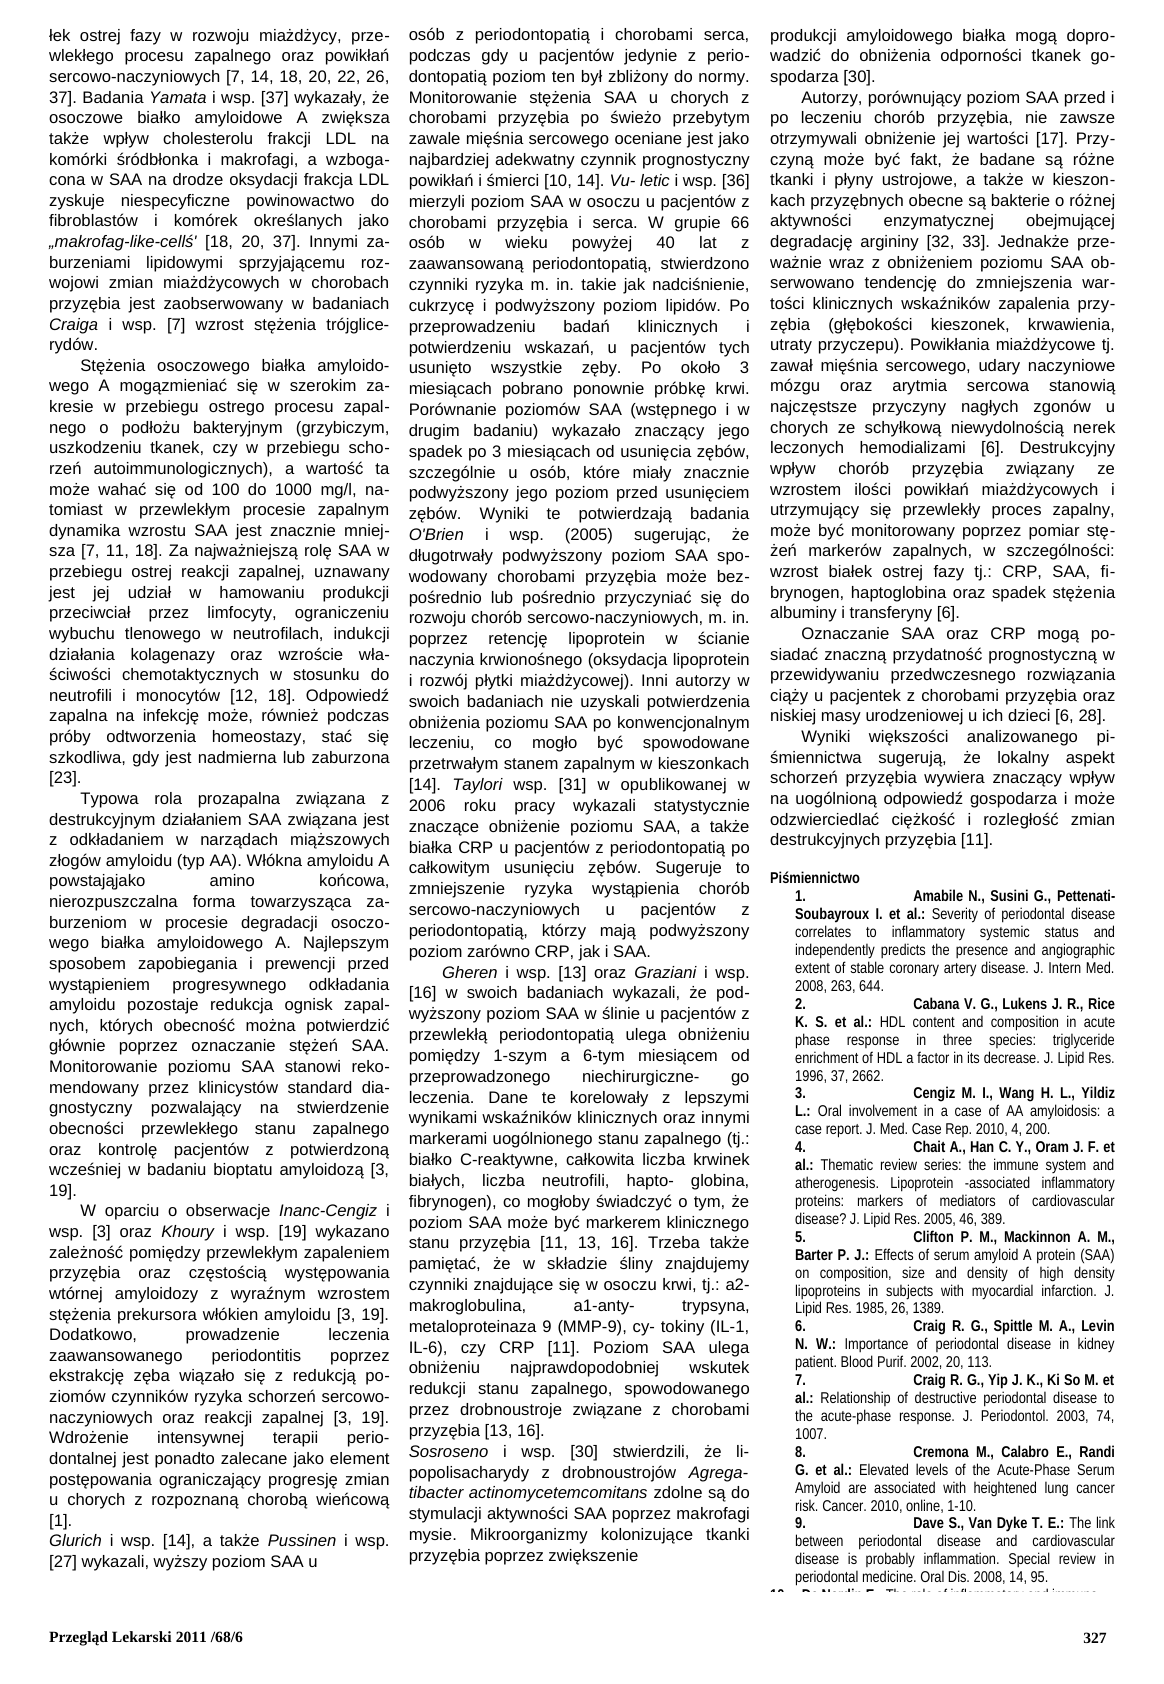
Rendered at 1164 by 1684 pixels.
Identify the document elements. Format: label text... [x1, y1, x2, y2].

list Chait A., Han C. Y., Oram J. F. et al.: Thematic re­view series: the immune system and atherogenesis. Lipoprotein -associated inflammatory proteins: mark­ers of mediators of cardiovascular disease? J. Lipid Res. 2005, 46, 389. [795, 1138, 1115, 1228]
list Cengiz M. I., Wang H. L., Yildiz L.: Oral involvement in a case of AA amyloidosis: a case report. J. Med. Case Rep. 2010, 4, 200. [795, 1084, 1115, 1138]
list Craig R. G., Spittle M. A., Levin N. W.: Importance of periodontal disease in kidney patient. Blood Purif. 2002, 20, 113. [795, 1317, 1115, 1371]
text Przegląd Lekarski 2011 /68/6 [49, 1627, 279, 1645]
list De Nardin E.: The role of inflammatory and immuno­ [770, 1586, 1115, 1592]
text Stężenia osoczowego białka amyloido- wego A mogązmieniać się w szerokim za­kresie w przebiegu ostrego procesu zapal­nego o podłożu bakteryjnym (grzybiczym, uszkodzeniu tkanek, czy w przebiegu scho­rzeń autoimmunologicznych), a wartość ta może wahać się od 100 do 1000 mg/l, na­tomiast w przewlekłym procesie zapalnym dynamika wzrostu SAA jest znacznie mniej­sza [7, 11, 18]. Za najważniejszą rolę SAA w przebiegu ostrej reakcji zapalnej, uznawa­ny jest jej udział w hamowaniu produkcji przeciwciał przez limfocyty, ograniczeniu wybuchu tlenowego w neutrofilach, induk­cji działania kolagenazy oraz wzroście wła­ściwości chemotaktycznych w stosunku do neutrofili i monocytów [12, 18]. Odpowiedź zapalna na infekcję może, również podczas próby odtworzenia homeostazy, stać się szkodliwa, gdy jest nadmierna lub zaburzo­na [23]. [49, 356, 389, 787]
text 327 [1083, 1628, 1112, 1646]
text Oznaczanie SAA oraz CRP mogą po­siadać znaczną przydatność prognostyczną w przewidywaniu przedwczesnego rozwią­zania ciąży u pacjentek z chorobami przy­zębia oraz niskiej masy urodzeniowej u ich dzieci [6, 28]. [770, 624, 1115, 725]
text osób z periodontopatią i chorobami serca, podczas gdy u pacjentów jedynie z perio­dontopatią poziom ten był zbliżony do nor­my. Monitorowanie stężenia SAA u chorych z chorobami przyzębia po świeżo przeby­tym zawale mięśnia sercowego oceniane jest jako najbardziej adekwatny czynnik pro­gnostyczny powikłań i śmierci [10, 14]. Vu- letic i wsp. [36] mierzyli poziom SAA w oso­czu u pacjentów z chorobami przyzębia i serca. W grupie 66 osób w wieku powyżej 40 lat z zaawansowaną periodontopatią, stwierdzono czynniki ryzyka m. in. takie jak nadciśnienie, cukrzycę i podwyższony po­ziom lipidów. Po przeprowadzeniu badań klinicznych i potwierdzeniu wskazań, u pa­cjentów tych usunięto wszystkie zęby. Po około 3 miesiącach pobrano ponownie prób­kę krwi. Porównanie poziomów SAA (wstęp­nego i w drugim badaniu) wykazało znaczą­cy jego spadek po 3 miesiącach od usunię­cia zębów, szczególnie u osób, które miały znacznie podwyższony jego poziom przed usunięciem zębów. Wyniki te potwierdzają badania O'Brien i wsp. (2005) sugerując, że długotrwały podwyższony poziom SAA spo­wodowany chorobami przyzębia może bez­pośrednio lub pośrednio przyczyniać się do rozwoju chorób sercowo-naczyniowych, m. in. poprzez retencję lipoprotein w ścianie naczynia krwionośnego (oksydacja lipopro­tein i rozwój płytki miażdżycowej). Inni au­torzy w swoich badaniach nie uzyskali po­twierdzenia obniżenia poziomu SAA po kon­wencjonalnym leczeniu, co mogło być spo­wodowane przetrwałym stanem zapalnym w kieszonkach [14]. Taylori wsp. [31] w opu­blikowanej w 2006 roku pracy wykazali sta­tystycznie znaczące obniżenie poziomu SAA, a także białka CRP u pacjentów z pe­riodontopatią po całkowitym usunięciu zę­bów. Sugeruje to zmniejszenie ryzyka wy­stąpienia chorób sercowo-naczyniowych u pacjentów z periodontopatią, którzy mają podwyższony poziom zarówno CRP, jak i SAA. [408, 25, 749, 961]
text Typowa rola prozapalna związana z destrukcyjnym działaniem SAA związana jest z odkładaniem w narządach miąższo­wych złogów amyloidu (typ AA). Włókna amyloidu A powstająjako amino końcowa, nierozpuszczalna forma towarzysząca za­burzeniom w procesie degradacji osoczo­wego białka amyloidowego A. Najlepszym sposobem zapobiegania i prewencji przed wystąpieniem progresywnego odkładania amyloidu pozostaje redukcja ognisk zapal­nych, których obecność można potwierdzić głównie poprzez oznaczanie stężeń SAA. Monitorowanie poziomu SAA stanowi reko­mendowany przez klinicystów standard dia­gnostyczny pozwalający na stwierdzenie obecności przewlekłego stanu zapalnego oraz kontrolę pacjentów z potwierdzoną wcześniej w badaniu bioptatu amyloidozą [3, 19]. [49, 789, 389, 1200]
text łek ostrej fazy w rozwoju miażdżycy, prze­wlekłego procesu zapalnego oraz powikłań sercowo-naczyniowych [7, 14, 18, 20, 22, 26, 37]. Badania Yamata i wsp. [37] wykazały, że osoczowe białko amyloidowe A zwięk­sza także wpływ cholesterolu frakcji LDL na komórki śródbłonka i makrofagi, a wzboga­cona w SAA na drodze oksydacji frakcja LDL zyskuje niespecyficzne powinowactwo do fibroblastów i komórek określanych jako „makrofag-like-cellś' [18, 20, 37]. Innymi za­burzeniami lipidowymi sprzyjającemu roz­wojowi zmian miażdżycowych w chorobach przyzębia jest zaobserwowany w badaniach Craiga i wsp. [7] wzrost stężenia trójglice- rydów. [49, 26, 389, 354]
text Glurich i wsp. [14], a także Pussinen i wsp. [27] wykazali, wyższy poziom SAA u [49, 1531, 389, 1571]
text Sosroseno i wsp. [30] stwierdzili, że li- popolisacharydy z drobnoustrojów Agrega- tibacter actinomycetemcomitans zdolne są do stymulacji aktywności SAA poprzez ma­krofagi mysie. Mikroorganizmy kolonizują­ce tkanki przyzębia poprzez zwiększenie [408, 1442, 749, 1565]
text W oparciu o obserwacje Inanc-Cengiz i wsp. [3] oraz Khoury i wsp. [19] wykazano zależność pomiędzy przewlekłym zapale­niem przyzębia oraz częstością występo­wania wtórnej amyloidozy z wyraźnym wzro­stem stężenia prekursora włókien amyloidu [3, 19]. Dodatkowo, prowadzenie leczenia zaawansowanego periodontitis poprzez ekstrakcję zęba wiązało się z redukcją po­ziomów czynników ryzyka schorzeń serco­wo-naczyniowych oraz reakcji zapalnej [3, 19]. Wdrożenie intensywnej terapii perio- dontalnej jest ponadto zalecane jako ele­ment postępowania ograniczający progre­sję zmian u chorych z rozpoznaną chorobą wieńcową [1]. [49, 1201, 389, 1530]
list Craig R. G., Yip J. K., Ki So M. et al.: Relationship of destructive periodontal disease to the acute-phase response. J. Periodontol. 2003, 74, 1007. [795, 1371, 1115, 1443]
text Wyniki większości analizowanego pi­śmiennictwa sugerują, że lokalny aspekt schorzeń przyzębia wywiera znaczący wpływ na uogólnioną odpowiedź gospoda­rza i może odzwierciedlać ciężkość i rozle­głość zmian destrukcyjnych przyzębia [11]. [770, 727, 1115, 849]
text produkcji amyloidowego białka mogą dopro­wadzić do obniżenia odporności tkanek go­spodarza [30]. [770, 26, 1115, 86]
text Piśmiennictwo [770, 869, 1115, 887]
list Cabana V. G., Lukens J. R., Rice K. S. et al.: HDL content and composition in acute phase response in three species: triglyceride enrichment of HDL a fac­tor in its decrease. J. Lipid Res. 1996, 37, 2662. [795, 995, 1115, 1084]
list Amabile N., Susini G., Pettenati-Soubayroux I. et al.: Severity of periodontal disease correlates to in­flammatory systemic status and independently pre­dicts the presence and angiographic extent of stable coronary artery disease. J. Intern Med. 2008, 263, 644. [795, 887, 1115, 995]
list Clifton P. M., Mackinnon A. M., Barter P. J.: Effects of serum amyloid A protein (SAA) on composition, size and density of high density lipoproteins in sub­jects with myocardial infarction. J. Lipid Res. 1985, 26, 1389. [795, 1228, 1115, 1317]
text Autorzy, porównujący poziom SAA przed i po leczeniu chorób przyzębia, nie zawsze otrzymywali obniżenie jej wartości [17]. Przy­czyną może być fakt, że badane są różne tkanki i płyny ustrojowe, a także w kieszon­kach przyzębnych obecne są bakterie o róż­nej aktywności enzymatycznej obejmującej degradację argininy [32, 33]. Jednakże prze­ważnie wraz z obniżeniem poziomu SAA ob­serwowano tendencję do zmniejszenia war­tości klinicznych wskaźników zapalenia przy­zębia (głębokości kieszonek, krwawienia, utraty przyczepu). Powikłania miażdżycowe tj. zawał mięśnia sercowego, udary naczy­niowe mózgu oraz arytmia sercowa stano­wią najczęstsze przyczyny nagłych zgonów u chorych ze schyłkową niewydolnością ne­rek leczonych hemodializami [6]. Destruk­cyjny wpływ chorób przyzębia związany ze wzrostem ilości powikłań miażdżycowych i utrzymujący się przewlekły proces zapalny, może być monitorowany poprzez pomiar stę­żeń markerów zapalnych, w szczególności: wzrost białek ostrej fazy tj.: CRP, SAA, fi­brynogen, haptoglobina oraz spadek stęże­nia albuminy i transferyny [6]. [770, 87, 1115, 622]
list Dave S., Van Dyke T. E.: The link between periodon­tal disease and cardiovascular disease is probably inflammation. Special review in periodontal medicine. Oral Dis. 2008, 14, 95. [795, 1514, 1115, 1586]
list Cremona M., Calabro E., Randi G. et al.: Elevated levels of the Acute-Phase Serum Amyloid are asso­ciated with heightened lung cancer risk. Cancer. 2010, online, 1-10. [795, 1443, 1115, 1514]
text Gheren i wsp. [13] oraz Graziani i wsp. [16] w swoich badaniach wykazali, że pod­wyższony poziom SAA w ślinie u pacjen­tów z przewlekłą periodontopatią ulega ob­niżeniu pomiędzy 1-szym a 6-tym miesią­cem od przeprowadzonego niechirurgiczne- go leczenia. Dane te korelowały z lepszymi wynikami wskaźników klinicznych oraz in­nymi markerami uogólnionego stanu zapal­nego (tj.: białko C-reaktywne, całkowita licz­ba krwinek białych, liczba neutrofili, hapto- globina, fibrynogen), co mogłoby świadczyć o tym, że poziom SAA może być markerem klinicznego stanu przyzębia [11, 13, 16]. Trzeba także pamiętać, że w składzie śliny znajdujemy czynniki znajdujące się w oso­czu krwi, tj.: a2-makroglobulina, a1-anty- trypsyna, metaloproteinaza 9 (MMP-9), cy- tokiny (IL-1, IL-6), czy CRP [11]. Poziom SAA ulega obniżeniu najprawdopodobniej wskutek redukcji stanu zapalnego, spowo­dowanego przez drobnoustroje związane z chorobami przyzębia [13, 16]. [408, 962, 749, 1440]
